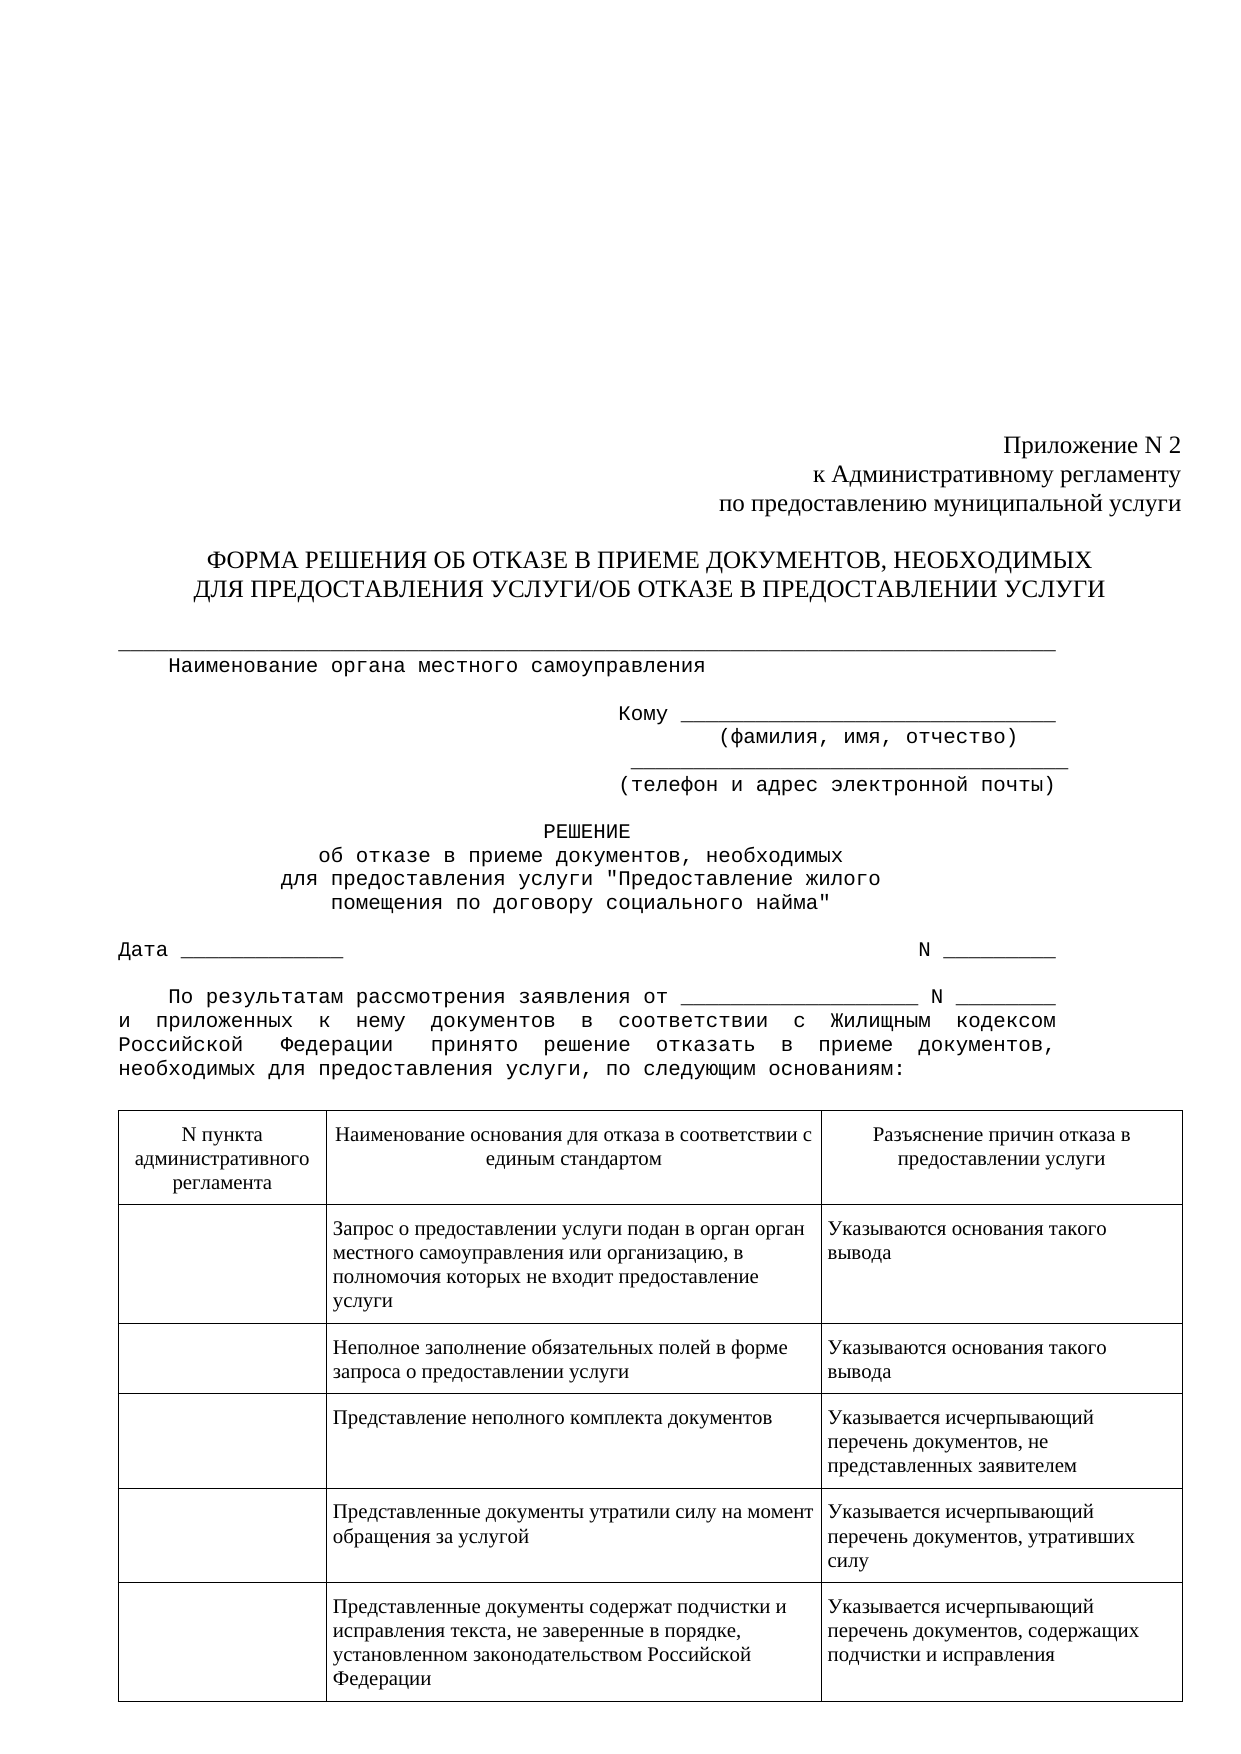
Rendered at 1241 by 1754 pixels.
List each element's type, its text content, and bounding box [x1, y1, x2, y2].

table_cell [119, 1394, 326, 1488]
text Наименование органа местного самоуправления [118, 656, 1181, 679]
table_cell Указывается исчерпывающий перечень документов, содержащих подчистки и исправления [822, 1583, 1182, 1701]
text помещения по договору социального найма" [118, 892, 1181, 916]
table_cell Представление неполного комплекта документов [327, 1394, 821, 1488]
text ФОРМА РЕШЕНИЯ ОБ ОТКАЗЕ В ПРИЕМЕ ДОКУМЕНТОВ, НЕОБХОДИМЫХ [118, 546, 1181, 574]
text РЕШЕНИЕ [118, 821, 1181, 845]
table_cell [119, 1583, 326, 1701]
text ___________________________________________________________________________ [118, 632, 1181, 656]
table_cell Указываются основания такого вывода [822, 1324, 1182, 1393]
text для предоставления услуги "Предоставление жилого [118, 868, 1181, 892]
table_header Наименование основания для отказа в соответствии с единым стандартом [327, 1111, 821, 1204]
table_header N пункта административного регламента [119, 1111, 326, 1204]
text ___________________________________ [118, 750, 1181, 774]
table_cell Указывается исчерпывающий перечень документов, не представленных заявителем [822, 1394, 1182, 1488]
text необходимых для предоставления услуги, по следующим основаниям: [118, 1057, 1181, 1081]
table_cell [119, 1489, 326, 1582]
text (телефон и адрес электронной почты) [118, 774, 1181, 797]
table_cell Неполное заполнение обязательных полей в форме запроса о предоставлении услуги [327, 1324, 821, 1393]
text (фамилия, имя, отчество) [118, 726, 1181, 750]
text об отказе в приеме документов, необходимых [118, 845, 1181, 868]
table_cell Представленные документы утратили силу на момент обращения за услугой [327, 1489, 821, 1582]
text по предоставлению муниципальной услуги [118, 488, 1181, 517]
text Российской Федерации принято решение отказать в приеме документов, [118, 1034, 1181, 1057]
table_cell Указываются основания такого вывода [822, 1205, 1182, 1323]
table_cell [119, 1205, 326, 1323]
text Кому ______________________________ [118, 703, 1181, 726]
text Приложение N 2 [118, 431, 1181, 459]
table_header Разъяснение причин отказа в предоставлении услуги [822, 1111, 1182, 1204]
text Дата _____________ N _________ [118, 939, 1181, 963]
text и приложенных к нему документов в соответствии с Жилищным кодексом [118, 1010, 1181, 1034]
text По результатам рассмотрения заявления от ___________________ N ________ [118, 987, 1181, 1010]
text к Административному регламенту [118, 459, 1181, 488]
table_cell Представленные документы содержат подчистки и исправления текста, не заверенные в порядке, установленном законодательством Российской Федерации [327, 1583, 821, 1701]
text ДЛЯ ПРЕДОСТАВЛЕНИЯ УСЛУГИ/ОБ ОТКАЗЕ В ПРЕДОСТАВЛЕНИИ УСЛУГИ [118, 574, 1181, 603]
table_cell Указывается исчерпывающий перечень документов, утративших силу [822, 1489, 1182, 1582]
table_cell Запрос о предоставлении услуги подан в орган орган местного самоуправления или организацию, в полномочия которых не входит предоставление услуги [327, 1205, 821, 1323]
table_cell [119, 1324, 326, 1393]
